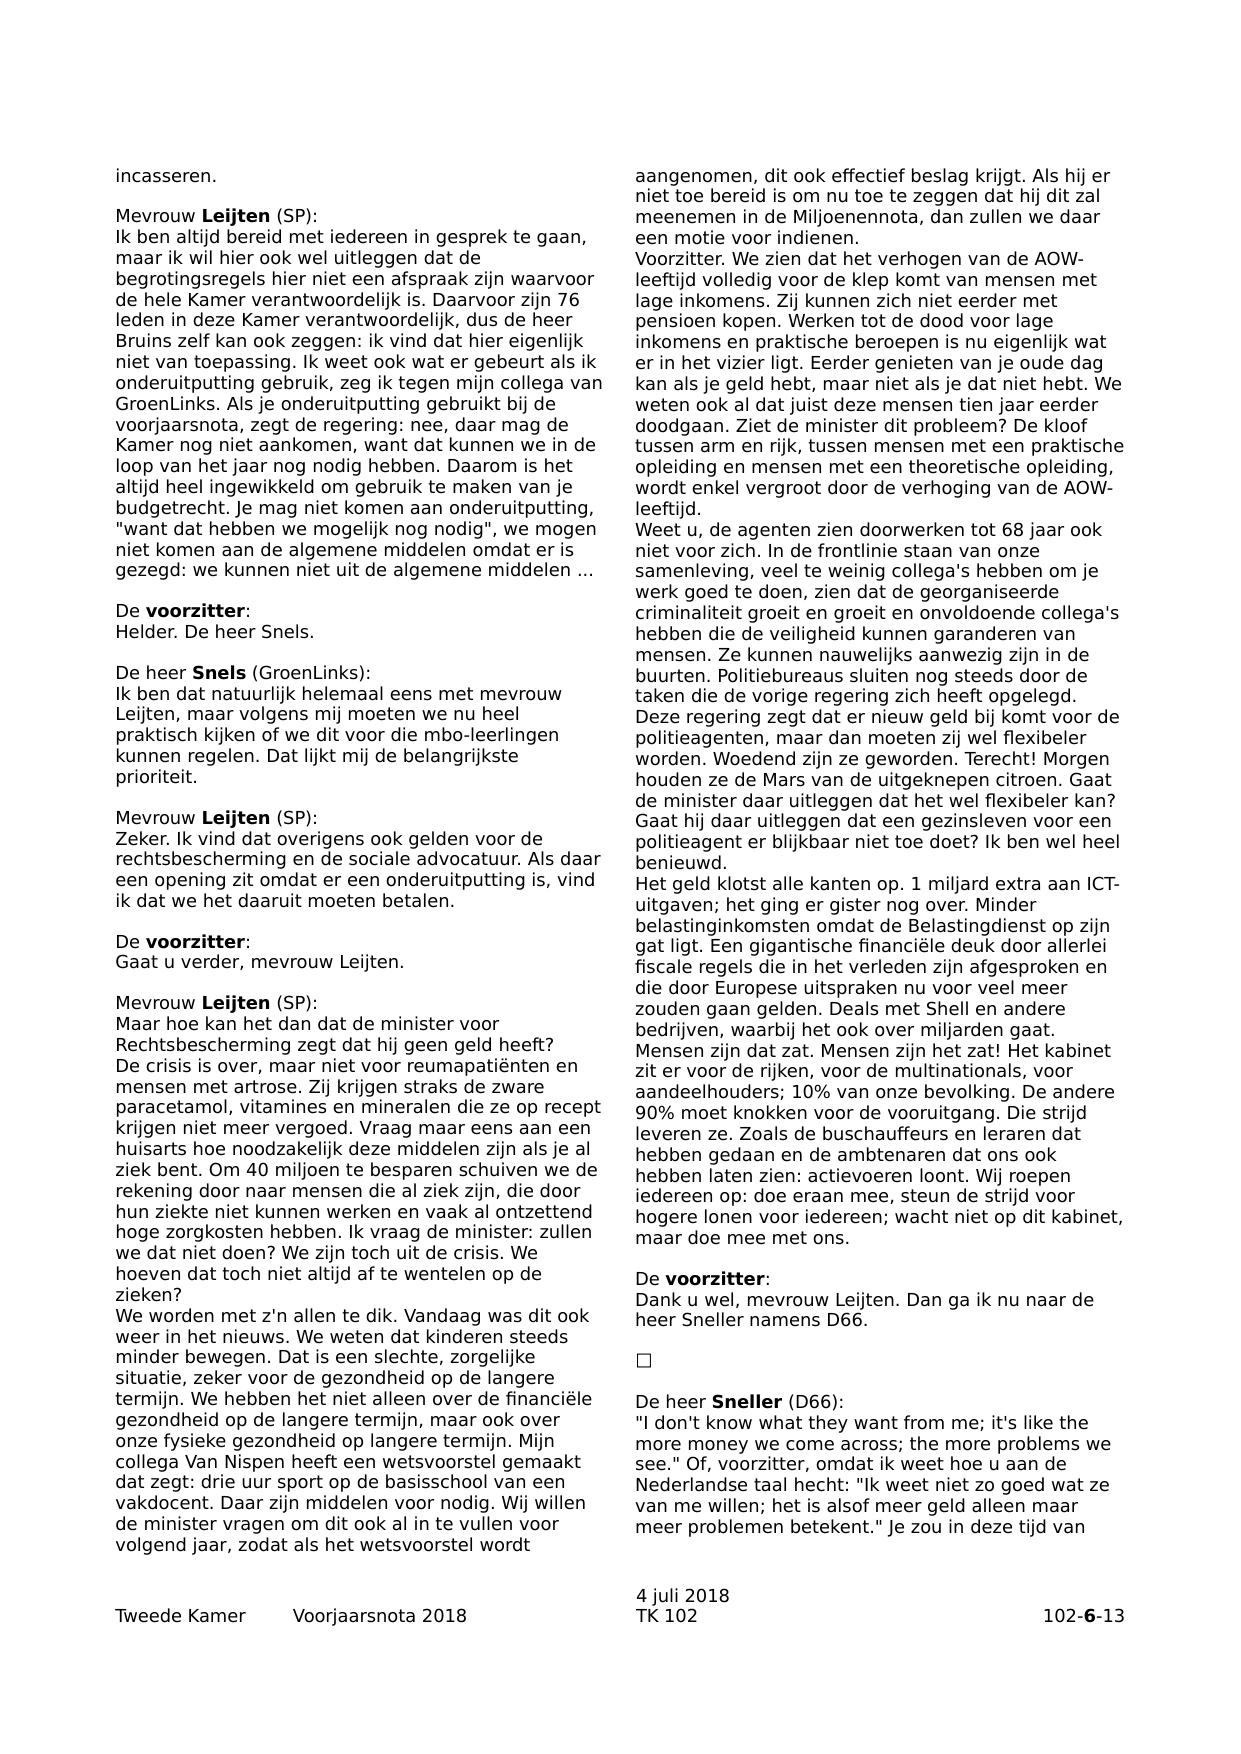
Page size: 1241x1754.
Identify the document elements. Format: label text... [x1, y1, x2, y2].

text aangenomen, dit ook effectief beslag krijgt. Als hij er niet toe bereid is om nu toe te zeggen dat hij dit zal meenemen in de Miljoenennota, dan zullen we daar een motie voor indienen. [635, 165, 1125, 249]
text incasseren. [115, 165, 605, 186]
text De voorzitter: [115, 601, 605, 622]
text Dank u wel, mevrouw Leijten. Dan ga ik nu naar de heer Sneller namens D66. [635, 1289, 1125, 1331]
text Voorzitter. We zien dat het verhogen van de AOW-leeftijd volledig voor de klep komt van mensen met lage inkomens. Zij kunnen zich niet eerder met pensioen kopen. Werken tot de dood voor lage inkomens en praktische beroepen is nu eigenlijk wat er in het vizier ligt. Eerder genieten van je oude dag kan als je geld hebt, maar niet als je dat niet hebt. We weten ook al dat juist deze mensen tien jaar eerder doodgaan. Ziet de minister dit probleem? De kloof tussen arm en rijk, tussen mensen met een praktische opleiding en mensen met een theoretische opleiding, wordt enkel vergroot door de verhoging van de AOW-leeftijd. [635, 249, 1125, 519]
text Weet u, de agenten zien doorwerken tot 68 jaar ook niet voor zich. In de frontlinie staan van onze samenleving, veel te weinig collega's hebben om je werk goed te doen, zien dat de georganiseerde criminaliteit groeit en groeit en onvoldoende collega's hebben die de veiligheid kunnen garanderen van mensen. Ze kunnen nauwelijks aanwezig zijn in de buurten. Politiebureaus sluiten nog steeds door de taken die de vorige regering zich heeft opgelegd. Deze regering zegt dat er nieuw geld bij komt voor de politieagenten, maar dan moeten zij wel flexibeler worden. Woedend zijn ze geworden. Terecht! Morgen houden ze de Mars van de uitgeknepen citroen. Gaat de minister daar uitleggen dat het wel flexibeler kan? Gaat hij daar uitleggen dat een gezinsleven voor een politieagent er blijkbaar niet toe doet? Ik ben wel heel benieuwd. [635, 519, 1125, 874]
text Ik ben dat natuurlijk helemaal eens met mevrouw Leijten, maar volgens mij moeten we nu heel praktisch kijken of we dit voor die mbo-leerlingen kunnen regelen. Dat lijkt mij de belangrijkste prioriteit. [115, 683, 605, 787]
text Gaat u verder, mevrouw Leijten. [115, 952, 605, 973]
text We worden met z'n allen te dik. Vandaag was dit ook weer in het nieuws. We weten dat kinderen steeds minder bewegen. Dat is een slechte, zorgelijke situatie, zeker voor de gezondheid op de langere termijn. We hebben het niet alleen over de financiële gezondheid op de langere termijn, maar ook over onze fysieke gezondheid op langere termijn. Mijn collega Van Nispen heeft een wetsvoorstel gemaakt dat zegt: drie uur sport op de basisschool van een vakdocent. Daar zijn middelen voor nodig. Wij willen de minister vragen om dit ook al in te vullen voor volgend jaar, zodat als het wetsvoorstel wordt [115, 1306, 605, 1556]
text De heer Sneller (D66): [635, 1392, 1125, 1412]
text Helder. De heer Snels. [115, 622, 605, 643]
text Maar hoe kan het dan dat de minister voor Rechtsbescherming zegt dat hij geen geld heeft? [115, 1014, 605, 1056]
text Zeker. Ik vind dat overigens ook gelden voor de rechtsbescherming en de sociale advocatuur. Als daar een opening zit omdat er een onderuitputting is, vind ik dat we het daaruit moeten betalen. [115, 828, 605, 912]
text ⬜ [635, 1351, 1125, 1372]
text "I don't know what they want from me; it's like the more money we come across; the more problems we see." Of, voorzitter, omdat ik weet hoe u aan de Nederlandse taal hecht: "Ik weet niet zo goed wat ze van me willen; het is alsof meer geld alleen maar meer problemen betekent." Je zou in deze tijd van [635, 1412, 1125, 1537]
text De voorzitter: [115, 932, 605, 952]
text Het geld klotst alle kanten op. 1 miljard extra aan ICT-uitgaven; het ging er gister nog over. Minder belastinginkomsten omdat de Belastingdienst op zijn gat ligt. Een gigantische financiële deuk door allerlei fiscale regels die in het verleden zijn afgesproken en die door Europese uitspraken nu voor veel meer zouden gaan gelden. Deals met Shell en andere bedrijven, waarbij het ook over miljarden gaat. Mensen zijn dat zat. Mensen zijn het zat! Het kabinet zit er voor de rijken, voor de multinationals, voor aandeelhouders; 10% van onze bevolking. De andere 90% moet knokken voor de vooruitgang. Die strijd leveren ze. Zoals de buschauffeurs en leraren dat hebben gedaan en de ambtenaren dat ons ook hebben laten zien: actievoeren loont. Wij roepen iedereen op: doe eraan mee, steun de strijd voor hogere lonen voor iedereen; wacht niet op dit kabinet, maar doe mee met ons. [635, 874, 1125, 1249]
text De voorzitter: [635, 1269, 1125, 1289]
text Mevrouw Leijten (SP): [115, 206, 605, 227]
text Mevrouw Leijten (SP): [115, 993, 605, 1014]
text Mevrouw Leijten (SP): [115, 807, 605, 828]
text De crisis is over, maar niet voor reumapatiënten en mensen met artrose. Zij krijgen straks de zware paracetamol, vitamines en mineralen die ze op recept krijgen niet meer vergoed. Vraag maar eens aan een huisarts hoe noodzakelijk deze middelen zijn als je al ziek bent. Om 40 miljoen te besparen schuiven we de rekening door naar mensen die al ziek zijn, die door hun ziekte niet kunnen werken en vaak al ontzettend hoge zorgkosten hebben. Ik vraag de minister: zullen we dat niet doen? We zijn toch uit de crisis. We hoeven dat toch niet altijd af te wentelen op de zieken? [115, 1056, 605, 1306]
text Ik ben altijd bereid met iedereen in gesprek te gaan, maar ik wil hier ook wel uitleggen dat de begrotingsregels hier niet een afspraak zijn waarvoor de hele Kamer verantwoordelijk is. Daarvoor zijn 76 leden in deze Kamer verantwoordelijk, dus de heer Bruins zelf kan ook zeggen: ik vind dat hier eigenlijk niet van toepassing. Ik weet ook wat er gebeurt als ik onderuitputting gebruik, zeg ik tegen mijn collega van GroenLinks. Als je onderuitputting gebruikt bij de voorjaarsnota, zegt de regering: nee, daar mag de Kamer nog niet aankomen, want dat kunnen we in de loop van het jaar nog nodig hebben. Daarom is het altijd heel ingewikkeld om gebruik te maken van je budgetrecht. Je mag niet komen aan onderuitputting, "want dat hebben we mogelijk nog nodig", we mogen niet komen aan de algemene middelen omdat er is gezegd: we kunnen niet uit de algemene middelen ... [115, 227, 605, 581]
text De heer Snels (GroenLinks): [115, 663, 605, 683]
